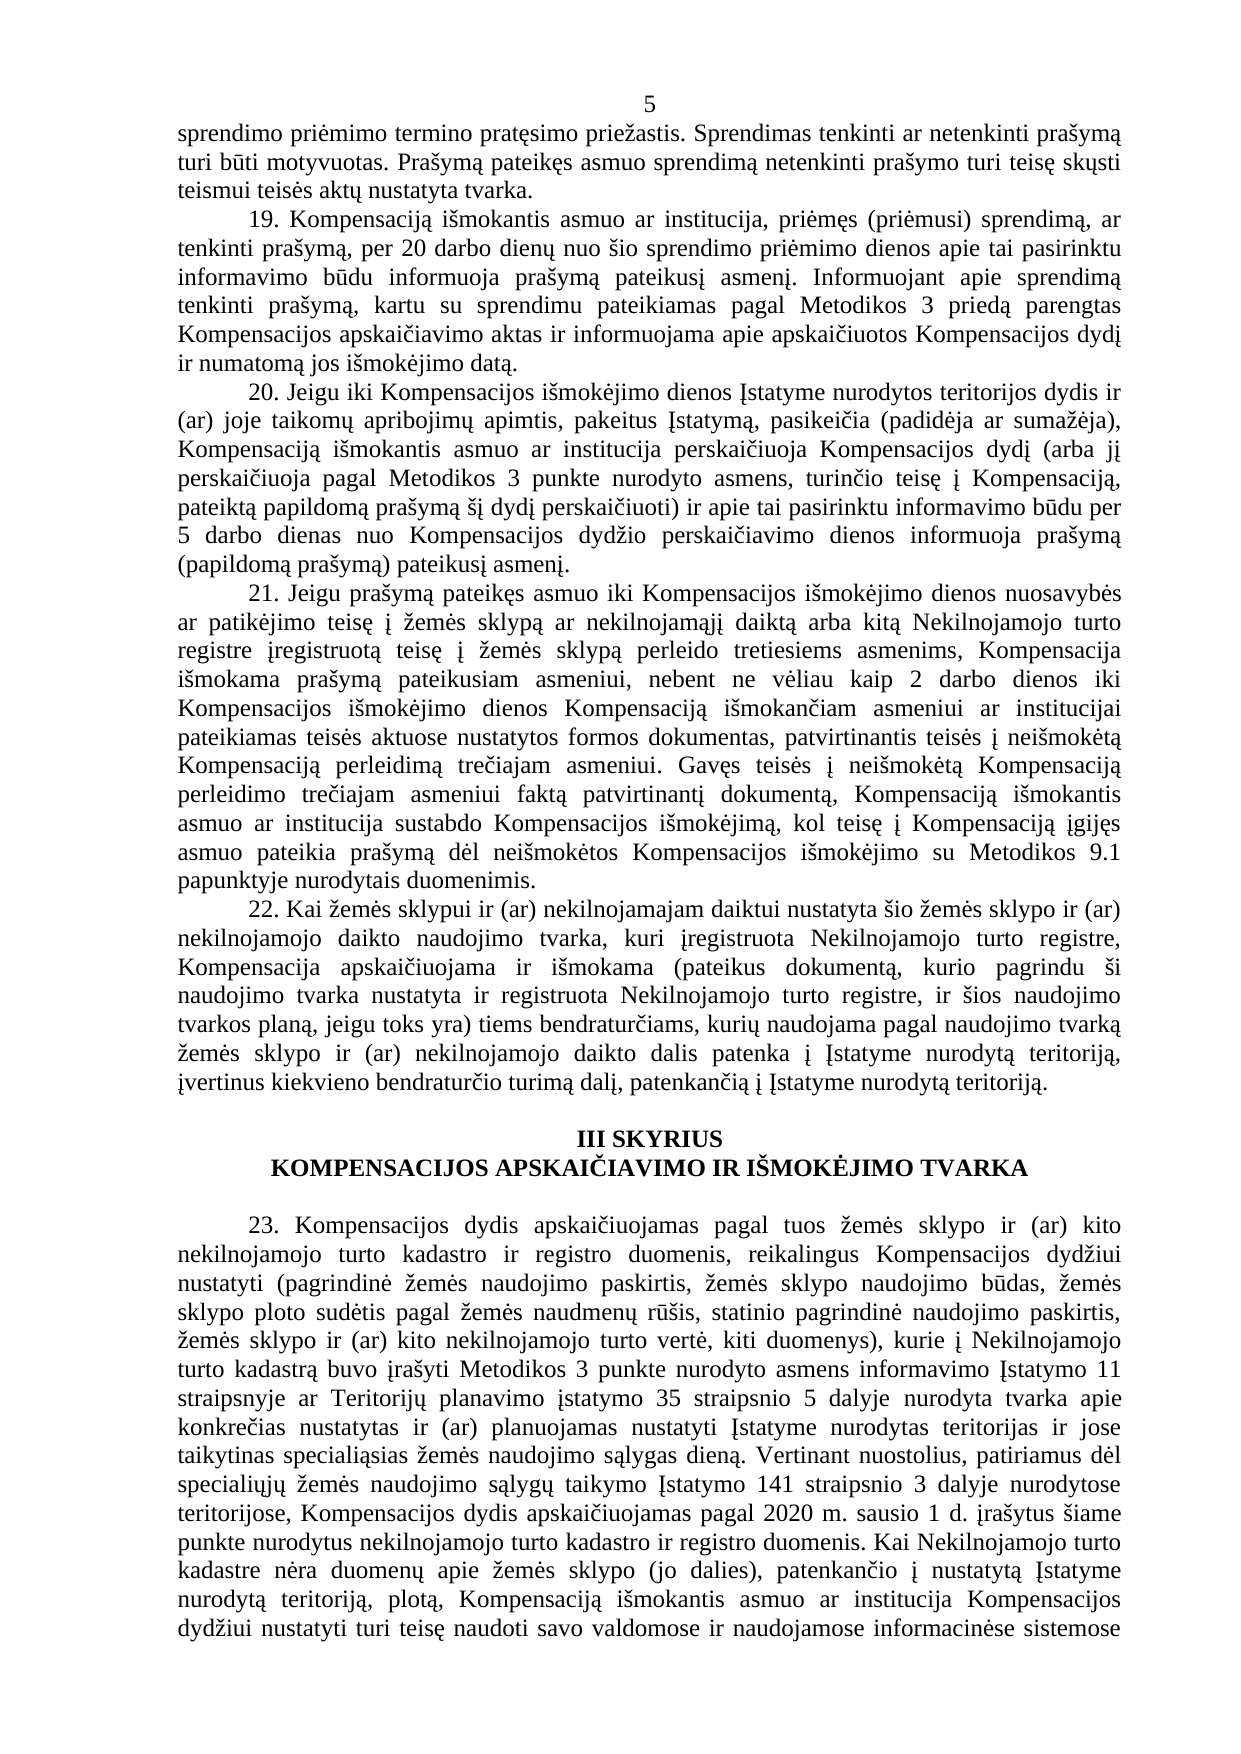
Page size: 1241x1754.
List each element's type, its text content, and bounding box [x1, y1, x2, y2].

text 19. Kompensaciją išmokantis asmuo ar institucija, priėmęs (priėmusi) sprendimą, ar tenkinti prašymą, per 20 darbo dienų nuo šio sprendimo priėmimo dienos apie tai pasirinktu informavimo būdu informuoja prašymą pateikusį asmenį. Informuojant apie sprendimą tenkinti prašymą, kartu su sprendimu pateikiamas pagal Metodikos 3 priedą parengtas Kompensacijos apskaičiavimo aktas ir informuojama apie apskaičiuotos Kompensacijos dydį ir numatomą jos išmokėjimo datą. [177, 204, 1122, 377]
text sprendimo priėmimo termino pratęsimo priežastis. Sprendimas tenkinti ar netenkinti prašymą turi būti motyvuotas. Prašymą pateikęs asmuo sprendimą netenkinti prašymo turi teisę skųsti teismui teisės aktų nustatyta tvarka. [177, 118, 1122, 204]
text III SKYRIUS [177, 1124, 1122, 1153]
text 22. Kai žemės sklypui ir (ar) nekilnojamajam daiktui nustatyta šio žemės sklypo ir (ar) nekilnojamojo daikto naudojimo tvarka, kuri įregistruota Nekilnojamojo turto registre, Kompensacija apskaičiuojama ir išmokama (pateikus dokumentą, kurio pagrindu ši naudojimo tvarka nustatyta ir registruota Nekilnojamojo turto registre, ir šios naudojimo tvarkos planą, jeigu toks yra) tiems bendraturčiams, kurių naudojama pagal naudojimo tvarką žemės sklypo ir (ar) nekilnojamojo daikto dalis patenka į Įstatyme nurodytą teritoriją, įvertinus kiekvieno bendraturčio turimą dalį, patenkančią į Įstatyme nurodytą teritoriją. [177, 894, 1122, 1096]
text KOMPENSACIJOS APSKAIČIAVIMO IR IŠMOKĖJIMO TVARKA [177, 1153, 1122, 1182]
text 20. Jeigu iki Kompensacijos išmokėjimo dienos Įstatyme nurodytos teritorijos dydis ir (ar) joje taikomų apribojimų apimtis, pakeitus Įstatymą, pasikeičia (padidėja ar sumažėja), Kompensaciją išmokantis asmuo ar institucija perskaičiuoja Kompensacijos dydį (arba jį perskaičiuoja pagal Metodikos 3 punkte nurodyto asmens, turinčio teisę į Kompensaciją, pateiktą papildomą prašymą šį dydį perskaičiuoti) ir apie tai pasirinktu informavimo būdu per 5 darbo dienas nuo Kompensacijos dydžio perskaičiavimo dienos informuoja prašymą (papildomą prašymą) pateikusį asmenį. [177, 377, 1122, 578]
text 23. Kompensacijos dydis apskaičiuojamas pagal tuos žemės sklypo ir (ar) kito nekilnojamojo turto kadastro ir registro duomenis, reikalingus Kompensacijos dydžiui nustatyti (pagrindinė žemės naudojimo paskirtis, žemės sklypo naudojimo būdas, žemės sklypo ploto sudėtis pagal žemės naudmenų rūšis, statinio pagrindinė naudojimo paskirtis, žemės sklypo ir (ar) kito nekilnojamojo turto vertė, kiti duomenys), kurie į Nekilnojamojo turto kadastrą buvo įrašyti Metodikos 3 punkte nurodyto asmens informavimo Įstatymo 11 straipsnyje ar Teritorijų planavimo įstatymo 35 straipsnio 5 dalyje nurodyta tvarka apie konkrečias nustatytas ir (ar) planuojamas nustatyti Įstatyme nurodytas teritorijas ir jose taikytinas specialiąsias žemės naudojimo sąlygas dieną. Vertinant nuostolius, patiriamus dėl specialiųjų žemės naudojimo sąlygų taikymo Įstatymo 141 straipsnio 3 dalyje nurodytose teritorijose, Kompensacijos dydis apskaičiuojamas pagal 2020 m. sausio 1 d. įrašytus šiame punkte nurodytus nekilnojamojo turto kadastro ir registro duomenis. Kai Nekilnojamojo turto kadastre nėra duomenų apie žemės sklypo (jo dalies), patenkančio į nustatytą Įstatyme nurodytą teritoriją, plotą, Kompensaciją išmokantis asmuo ar institucija Kompensacijos dydžiui nustatyti turi teisę naudoti savo valdomose ir naudojamose informacinėse sistemose [177, 1211, 1122, 1642]
text 21. Jeigu prašymą pateikęs asmuo iki Kompensacijos išmokėjimo dienos nuosavybės ar patikėjimo teisę į žemės sklypą ar nekilnojamąjį daiktą arba kitą Nekilnojamojo turto registre įregistruotą teisę į žemės sklypą perleido tretiesiems asmenims, Kompensacija išmokama prašymą pateikusiam asmeniui, nebent ne vėliau kaip 2 darbo dienos iki Kompensacijos išmokėjimo dienos Kompensaciją išmokančiam asmeniui ar institucijai pateikiamas teisės aktuose nustatytos formos dokumentas, patvirtinantis teisės į neišmokėtą Kompensaciją perleidimą trečiajam asmeniui. Gavęs teisės į neišmokėtą Kompensaciją perleidimo trečiajam asmeniui faktą patvirtinantį dokumentą, Kompensaciją išmokantis asmuo ar institucija sustabdo Kompensacijos išmokėjimą, kol teisę į Kompensaciją įgijęs asmuo pateikia prašymą dėl neišmokėtos Kompensacijos išmokėjimo su Metodikos 9.1 papunktyje nurodytais duomenimis. [177, 578, 1122, 894]
